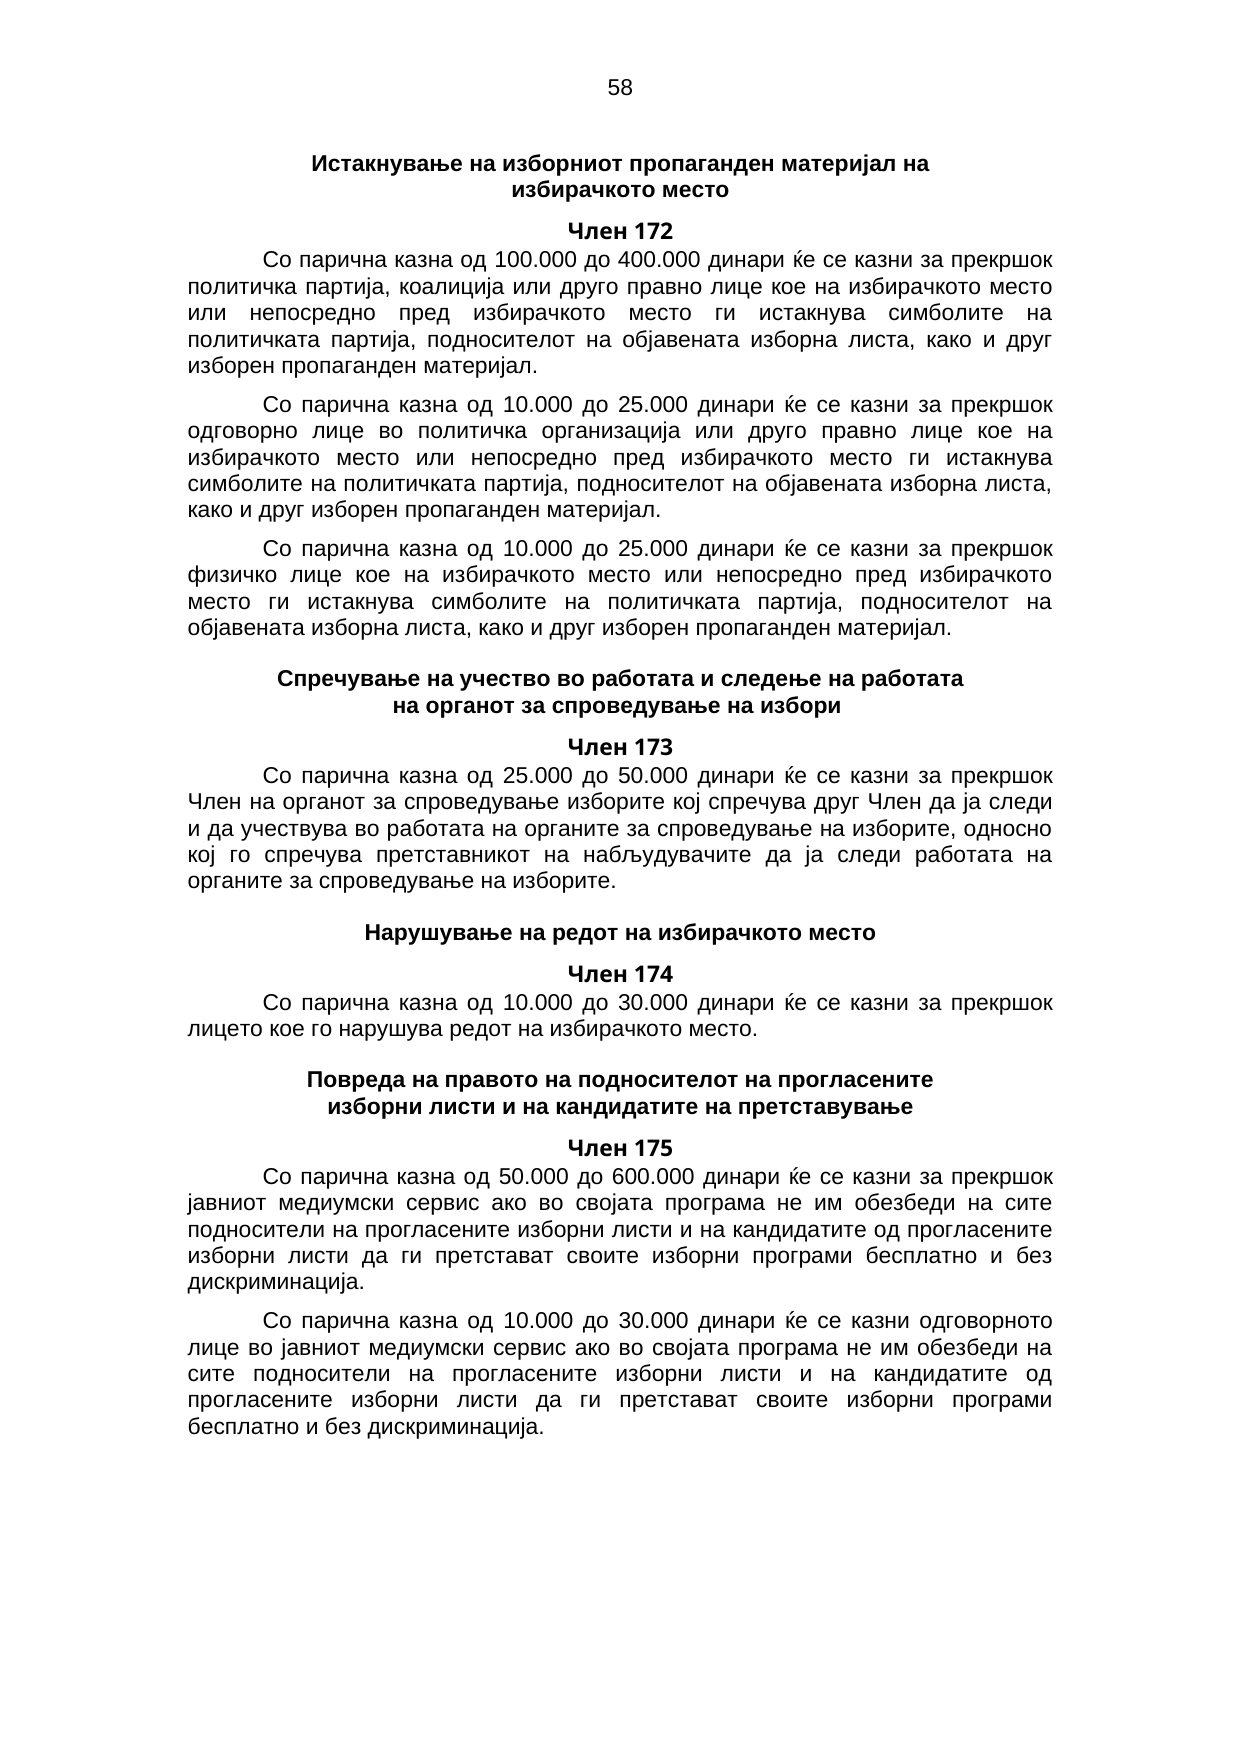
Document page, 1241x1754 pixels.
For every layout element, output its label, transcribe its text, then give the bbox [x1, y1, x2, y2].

text Повреда на правото на подносителот на прогласените изборни листи и на кандидатите на претставување [262, 1066, 978, 1119]
text Нарушување на редот на избирачкото место [262, 919, 978, 945]
text Истакнување на изборниот пропаганден материјал на избирачкото место [262, 150, 978, 203]
text Член 175 [262, 1132, 978, 1163]
text Спречување на учество во работата и следење на работата на органот за спроведување на избори [262, 665, 978, 718]
text Член 172 [262, 215, 978, 246]
text Член 173 [262, 731, 978, 762]
text Со парична казна од 100.000 до 400.000 динари ќе се казни за прекршок политичка партија, коалиција или друго правно лице кое на избирачкото место или непосредно пред избирачкото место ги истакнува симболите на политичката партија, подносителот на објавената изборна листа, како и друг изборен пропаганден материјал. [187, 246, 1053, 378]
text Со парична казна од 50.000 до 600.000 динари ќе се казни за прекршок јавниот медиумски сервис ако во својата програма не им обезбеди на сите подносители на прогласените изборни листи и на кандидатите од прогласените изборни листи да ги претстават своите изборни програми бесплатно и без дискриминација. [187, 1163, 1053, 1295]
text Со парична казна од 10.000 до 30.000 динари ќе се казни одговорното лице во јавниот медиумски сервис ако во својата програма не им обезбеди на сите подносители на прогласените изборни листи и на кандидатите од прогласените изборни листи да ги претстават своите изборни програми бесплатно и без дискриминација. [187, 1307, 1053, 1439]
text Член 174 [262, 957, 978, 989]
text Со парична казна од 10.000 до 25.000 динари ќе се казни за прекршок физичко лице кое на избирачкото место или непосредно пред избирачкото место ги истакнува симболите на политичката партија, подносителот на објавената изборна листа, како и друг изборен пропаганден материјал. [187, 535, 1053, 640]
text Со парична казна од 10.000 до 30.000 динари ќе се казни за прекршок лицето кое го нарушува редот на избирачкото место. [187, 989, 1053, 1041]
text Со парична казна од 25.000 до 50.000 динари ќе се казни за прекршок Член на органот за спроведување изборите кој спречува друг Член да ја следи и да учествува во работата на органите за спроведување на изборите, односно кој го спречува претставникот на набљудувачите да ја следи работата на органите за спроведување на изборите. [187, 762, 1053, 894]
text Со парична казна од 10.000 до 25.000 динари ќе се казни за прекршок одговорно лице во политичка организација или друго правно лице кое на избирачкото место или непосредно пред избирачкото место ги истакнува симболите на политичката партија, подносителот на објавената изборна листа, како и друг изборен пропаганден материјал. [187, 391, 1053, 522]
